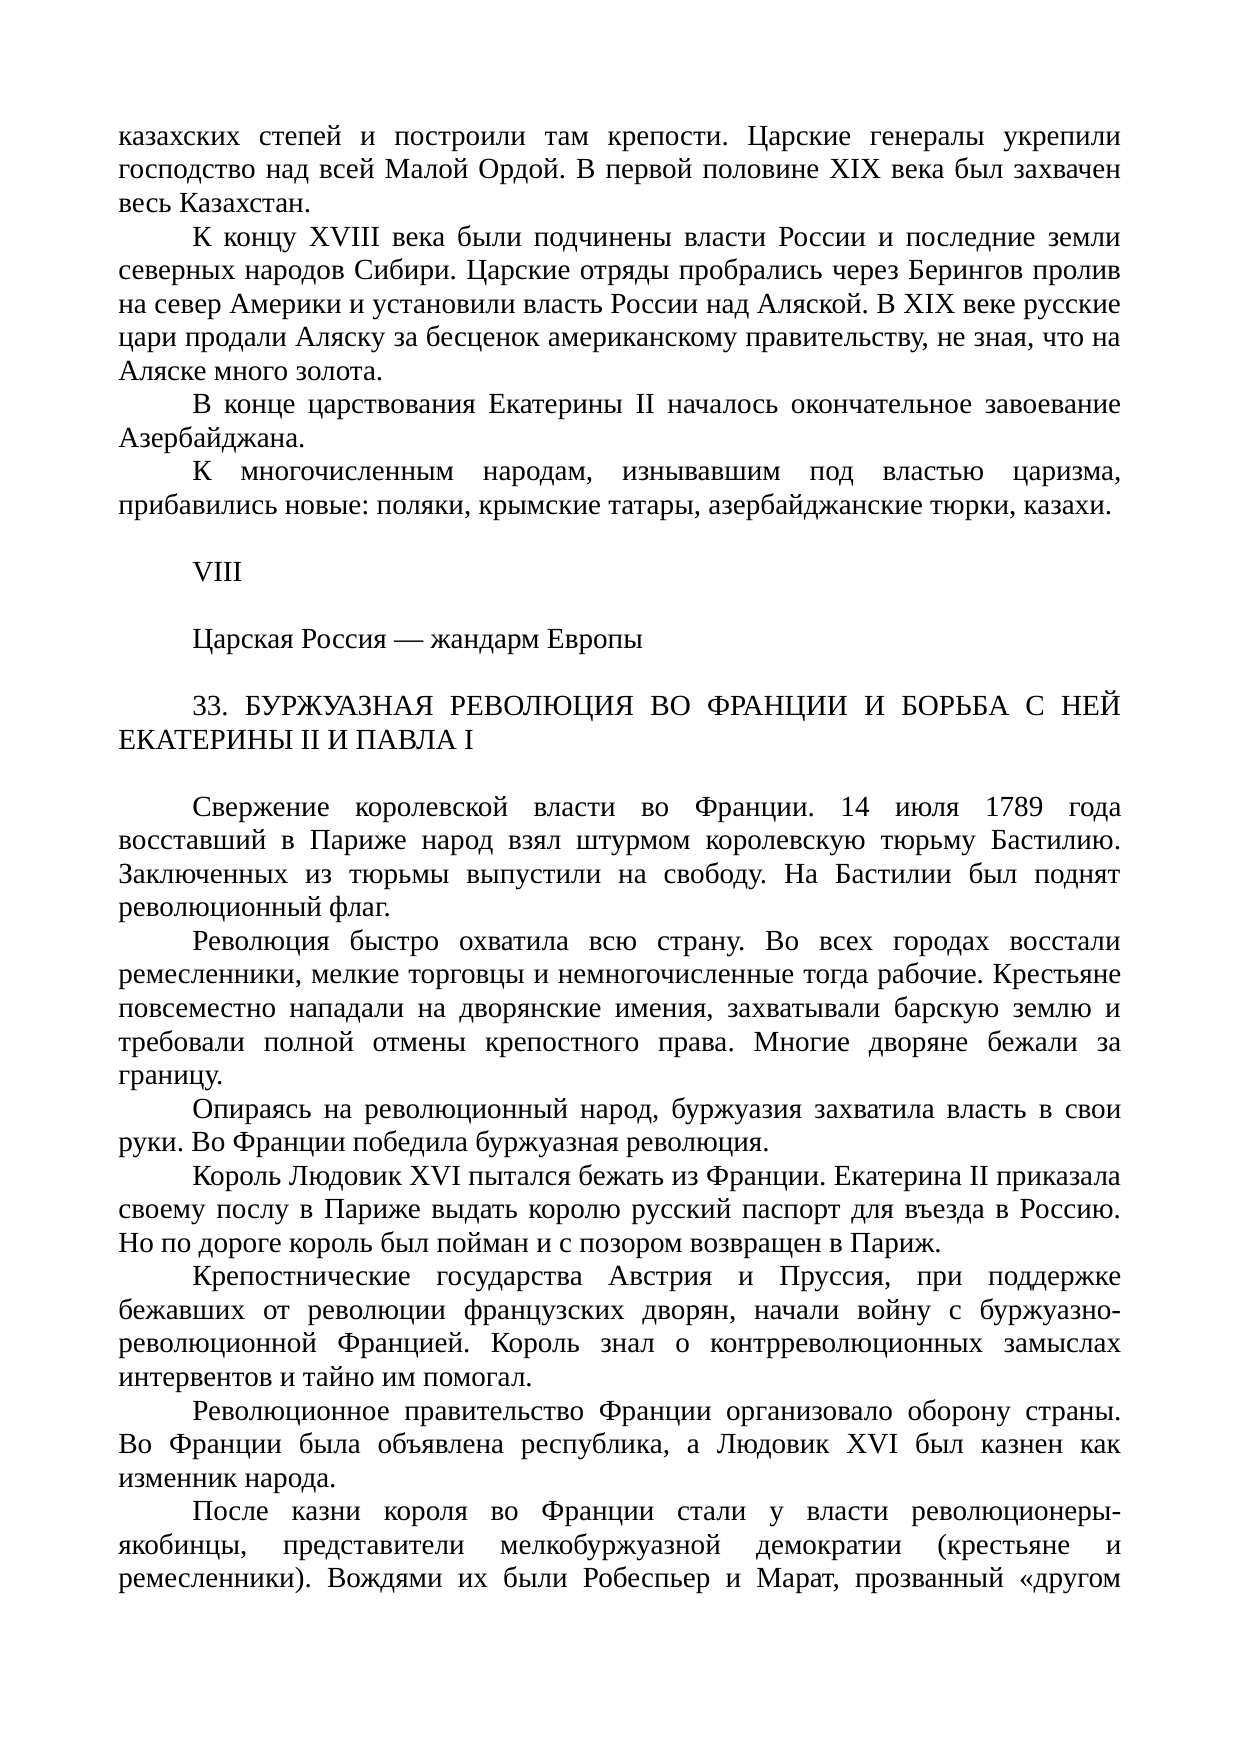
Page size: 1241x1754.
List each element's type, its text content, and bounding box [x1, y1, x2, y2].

text После казни короля во Франции стали у власти революционеры-якобинцы, представители мелкобуржуазной демократии (крестьяне и ремесленники). Вождями их были Робеспьер и Марат, прозванный «другом [118, 1493, 1122, 1594]
text Революция быстро охватила всю страну. Во всех городах восстали ремесленники, мелкие торговцы и немногочисленные тогда рабочие. Крестьяне повсеместно нападали на дворянские имения, захватывали барскую землю и требовали полной отмены крепостного права. Многие дворяне бежали за границу. [118, 923, 1122, 1091]
text казахских степей и построили там крепости. Царские генералы укрепили господство над всей Малой Ордой. В первой половине XIX века был захвачен весь Казахстан. [118, 118, 1122, 219]
text Свержение королевской власти во Франции. 14 июля 1789 года восставший в Париже народ взял штурмом королевскую тюрьму Бастилию. Заключенных из тюрьмы выпустили на свободу. На Бастилии был поднят революционный флаг. [118, 789, 1122, 923]
text VIII [118, 554, 1122, 588]
text Король Людовик XVI пытался бежать из Франции. Екатерина II приказала своему послу в Париже выдать королю русский паспорт для въезда в Россию. Но по дороге король был пойман и с позором возвращен в Париж. [118, 1158, 1122, 1258]
text К многочисленным народам, изнывавшим под властью царизма, прибавились новые: поляки, крымские татары, азербайджанские тюрки, казахи. [118, 453, 1122, 521]
text В конце царствования Екатерины II началось окончательное завоевание Азербайджана. [118, 386, 1122, 453]
text Опираясь на революционный народ, буржуазия захватила власть в свои руки. Во Франции победила буржуазная революция. [118, 1091, 1122, 1158]
text Революционное правительство Франции организовало оборону страны. Во Франции была объявлена республика, а Людовик XVI был казнен как изменник народа. [118, 1393, 1122, 1493]
text К концу XVIII века были подчинены власти России и последние земли северных народов Сибири. Царские отряды пробрались через Берингов пролив на север Америки и установили власть России над Аляской. В XIX веке русские цари продали Аляску за бесценок американскому правительству, не зная, что на Аляске много золота. [118, 219, 1122, 386]
text Царская Россия — жандарм Европы [118, 621, 1122, 655]
text 33. БУРЖУАЗНАЯ РЕВОЛЮЦИЯ ВО ФРАНЦИИ И БОРЬБА С НЕЙ ЕКАТЕРИНЫ II И ПАВЛА I [118, 688, 1122, 755]
text Крепостнические государства Австрия и Пруссия, при поддержке бежавших от революции французских дворян, начали войну с буржуазно-революционной Францией. Король знал о контрреволюционных замыслах интервентов и тайно им помогал. [118, 1258, 1122, 1393]
